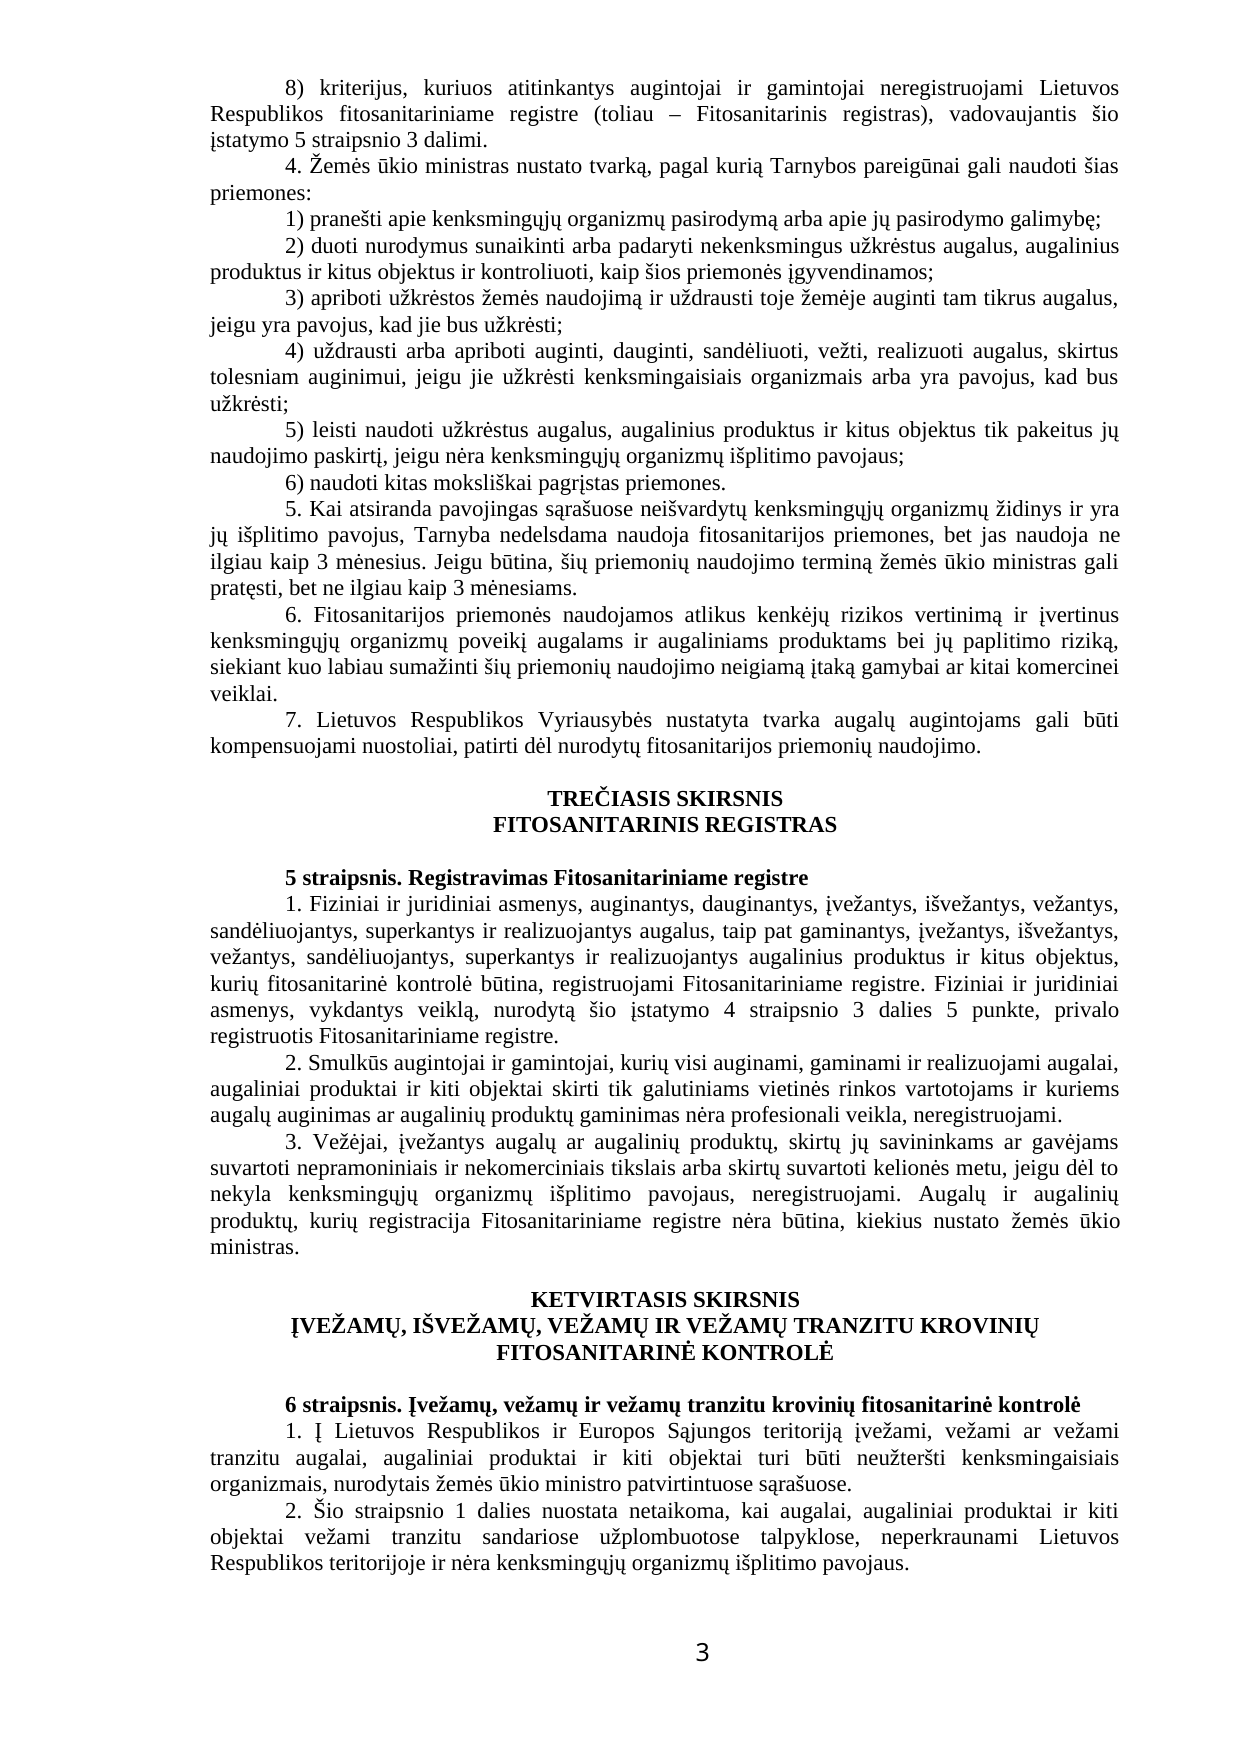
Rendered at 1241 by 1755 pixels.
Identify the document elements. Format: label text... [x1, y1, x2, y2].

text 2. Smulkūs augintojai ir gamintojai, kurių visi auginami, gaminami ir realizuojami augalai, augaliniai produktai ir kiti objektai skirti tik galutiniams vietinės rinkos vartotojams ir kuriems augalų auginimas ar augalinių produktų gaminimas nėra profesionali veikla, neregistruojami. [210, 1049, 1120, 1128]
text ĮVEŽAMŲ, IŠVEŽAMŲ, VEŽAMŲ IR VEŽAMŲ TRANZITU KROVINIŲ FITOSANITARINĖ KONTROLĖ [210, 1312, 1120, 1365]
text 1) pranešti apie kenksmingųjų organizmų pasirodymą arba apie jų pasirodymo galimybę; [210, 205, 1120, 232]
text 4. Žemės ūkio ministras nustato tvarką, pagal kurią Tarnybos pareigūnai gali naudoti šias priemones: [210, 153, 1120, 205]
text 3. Vežėjai, įvežantys augalų ar augalinių produktų, skirtų jų savininkams ar gavėjams suvartoti nepramoniniais ir nekomerciniais tikslais arba skirtų suvartoti kelionės metu, jeigu dėl to nekyla kenksmingųjų organizmų išplitimo pavojaus, neregistruojami. Augalų ir augalinių produktų, kurių registracija Fitosanitariniame registre nėra būtina, kiekius nustato žemės ūkio ministras. [210, 1128, 1120, 1259]
text KETVIRTASIS SKIRSNIS [210, 1286, 1120, 1312]
text 1. Į Lietuvos Respublikos ir Europos Sąjungos teritoriją įvežami, vežami ar vežami tranzitu augalai, augaliniai produktai ir kiti objektai turi būti neužteršti kenksmingaisiais organizmais, nurodytais žemės ūkio ministro patvirtintuose sąrašuose. [210, 1418, 1120, 1497]
text 5) leisti naudoti užkrėstus augalus, augalinius produktus ir kitus objektus tik pakeitus jų naudojimo paskirtį, jeigu nėra kenksmingųjų organizmų išplitimo pavojaus; [210, 416, 1120, 469]
text 6. Fitosanitarijos priemonės naudojamos atlikus kenkėjų rizikos vertinimą ir įvertinus kenksmingųjų organizmų poveikį augalams ir augaliniams produktams bei jų paplitimo riziką, siekiant kuo labiau sumažinti šių priemonių naudojimo neigiamą įtaką gamybai ar kitai komercinei veiklai. [210, 601, 1120, 706]
text 2. Šio straipsnio 1 dalies nuostata netaikoma, kai augalai, augaliniai produktai ir kiti objektai vežami tranzitu sandariose užplombuotose talpyklose, neperkraunami Lietuvos Respublikos teritorijoje ir nėra kenksmingųjų organizmų išplitimo pavojaus. [210, 1497, 1120, 1576]
text 1. Fiziniai ir juridiniai asmenys, auginantys, dauginantys, įvežantys, išvežantys, vežantys, sandėliuojantys, superkantys ir realizuojantys augalus, taip pat gaminantys, įvežantys, išvežantys, vežantys, sandėliuojantys, superkantys ir realizuojantys augalinius produktus ir kitus objektus, kurių fitosanitarinė kontrolė būtina, registruojami Fitosanitariniame registre. Fiziniai ir juridiniai asmenys, vykdantys veiklą, nurodytą šio įstatymo 4 straipsnio 3 dalies 5 punkte, privalo registruotis Fitosanitariniame registre. [210, 891, 1120, 1049]
text 7. Lietuvos Respublikos Vyriausybės nustatyta tvarka augalų augintojams gali būti kompensuojami nuostoliai, patirti dėl nurodytų fitosanitarijos priemonių naudojimo. [210, 706, 1120, 759]
text 6 straipsnis. Įvežamų, vežamų ir vežamų tranzitu krovinių fitosanitarinė kontrolė [285, 1391, 1120, 1418]
text FITOSANITARINIS REGISTRAS [210, 811, 1120, 838]
text 5. Kai atsiranda pavojingas sąrašuose neišvardytų kenksmingųjų organizmų židinys ir yra jų išplitimo pavojus, Tarnyba nedelsdama naudoja fitosanitarijos priemones, bet jas naudoja ne ilgiau kaip 3 mėnesius. Jeigu būtina, šių priemonių naudojimo terminą žemės ūkio ministras gali pratęsti, bet ne ilgiau kaip 3 mėnesiams. [210, 495, 1120, 601]
text 2) duoti nurodymus sunaikinti arba padaryti nekenksmingus užkrėstus augalus, augalinius produktus ir kitus objektus ir kontroliuoti, kaip šios priemonės įgyvendinamos; [210, 232, 1120, 284]
text 5 straipsnis. Registravimas Fitosanitariniame registre [210, 864, 1120, 891]
text 3) apriboti užkrėstos žemės naudojimą ir uždrausti toje žemėje auginti tam tikrus augalus, jeigu yra pavojus, kad jie bus užkrėsti; [210, 284, 1120, 337]
text 4) uždrausti arba apriboti auginti, dauginti, sandėliuoti, vežti, realizuoti augalus, skirtus tolesniam auginimui, jeigu jie užkrėsti kenksmingaisiais organizmais arba yra pavojus, kad bus užkrėsti; [210, 337, 1120, 416]
text 6) naudoti kitas moksliškai pagrįstas priemones. [210, 469, 1120, 495]
text 8) kriterijus, kuriuos atitinkantys augintojai ir gamintojai neregistruojami Lietuvos Respublikos fitosanitariniame registre (toliau – Fitosanitarinis registras), vadovaujantis šio įstatymo 5 straipsnio 3 dalimi. [210, 73, 1120, 153]
text TREČIASIS SKIRSNIS [210, 785, 1120, 811]
